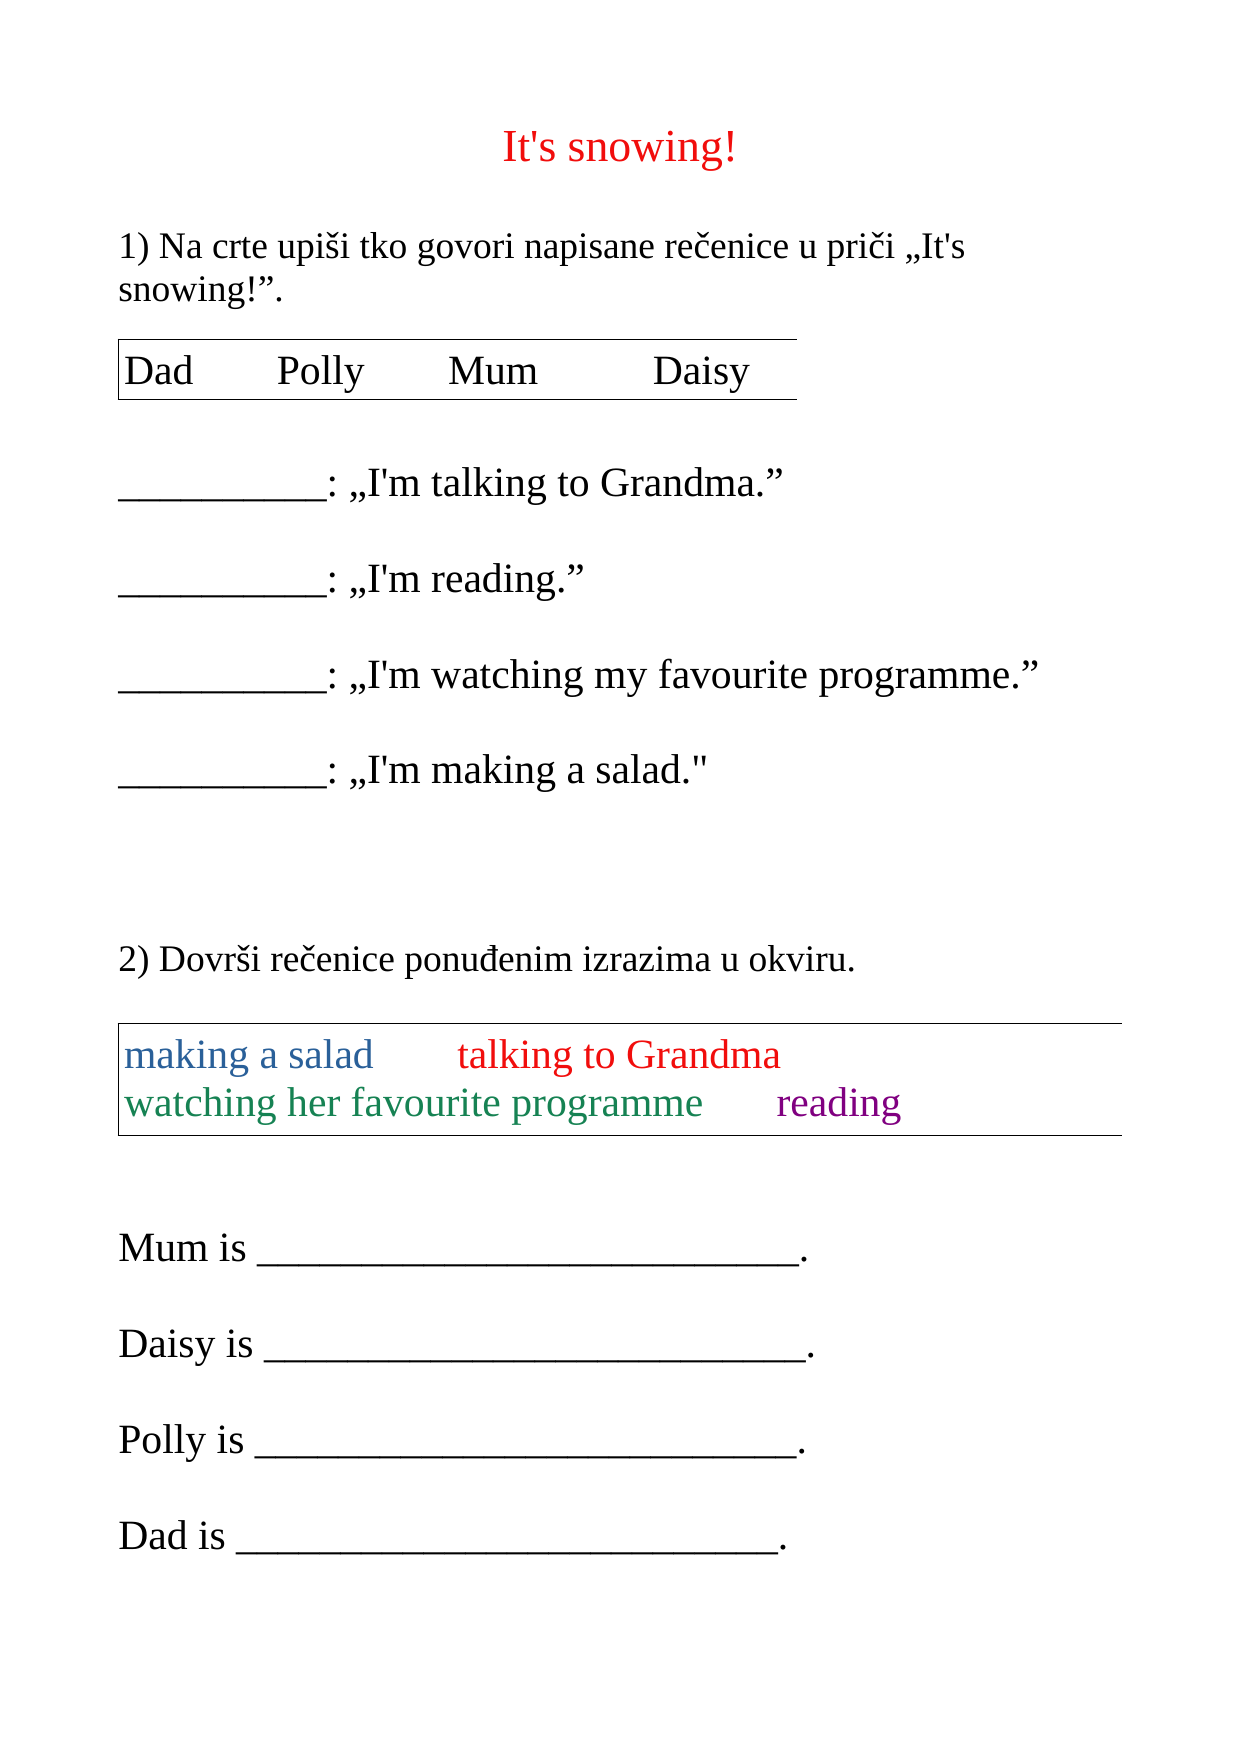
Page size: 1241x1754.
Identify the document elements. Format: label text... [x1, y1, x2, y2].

text Mum is __________________________. [118, 1223, 1122, 1271]
text __________: „I'm talking to Grandma.” [118, 457, 1122, 505]
text 2) Dovrši rečenice ponuđenim izrazima u okviru. [118, 937, 1122, 980]
table_header Dad Polly Mum Daisy [119, 340, 797, 399]
text Daisy is __________________________. [118, 1318, 1122, 1366]
text Dad is __________________________. [118, 1510, 1122, 1558]
text Polly is __________________________. [118, 1414, 1122, 1462]
table_header making a salad talking to Grandma watching her favourite programme reading [119, 1024, 1122, 1135]
text It's snowing! [118, 118, 1122, 171]
text 1) Na crte upiši tko govori napisane rečenice u priči „It's snowing!”. [118, 223, 1122, 310]
text __________: „I'm making a salad." [118, 745, 1122, 793]
text __________: „I'm watching my favourite programme.” [118, 649, 1122, 697]
text __________: „I'm reading.” [118, 553, 1122, 601]
